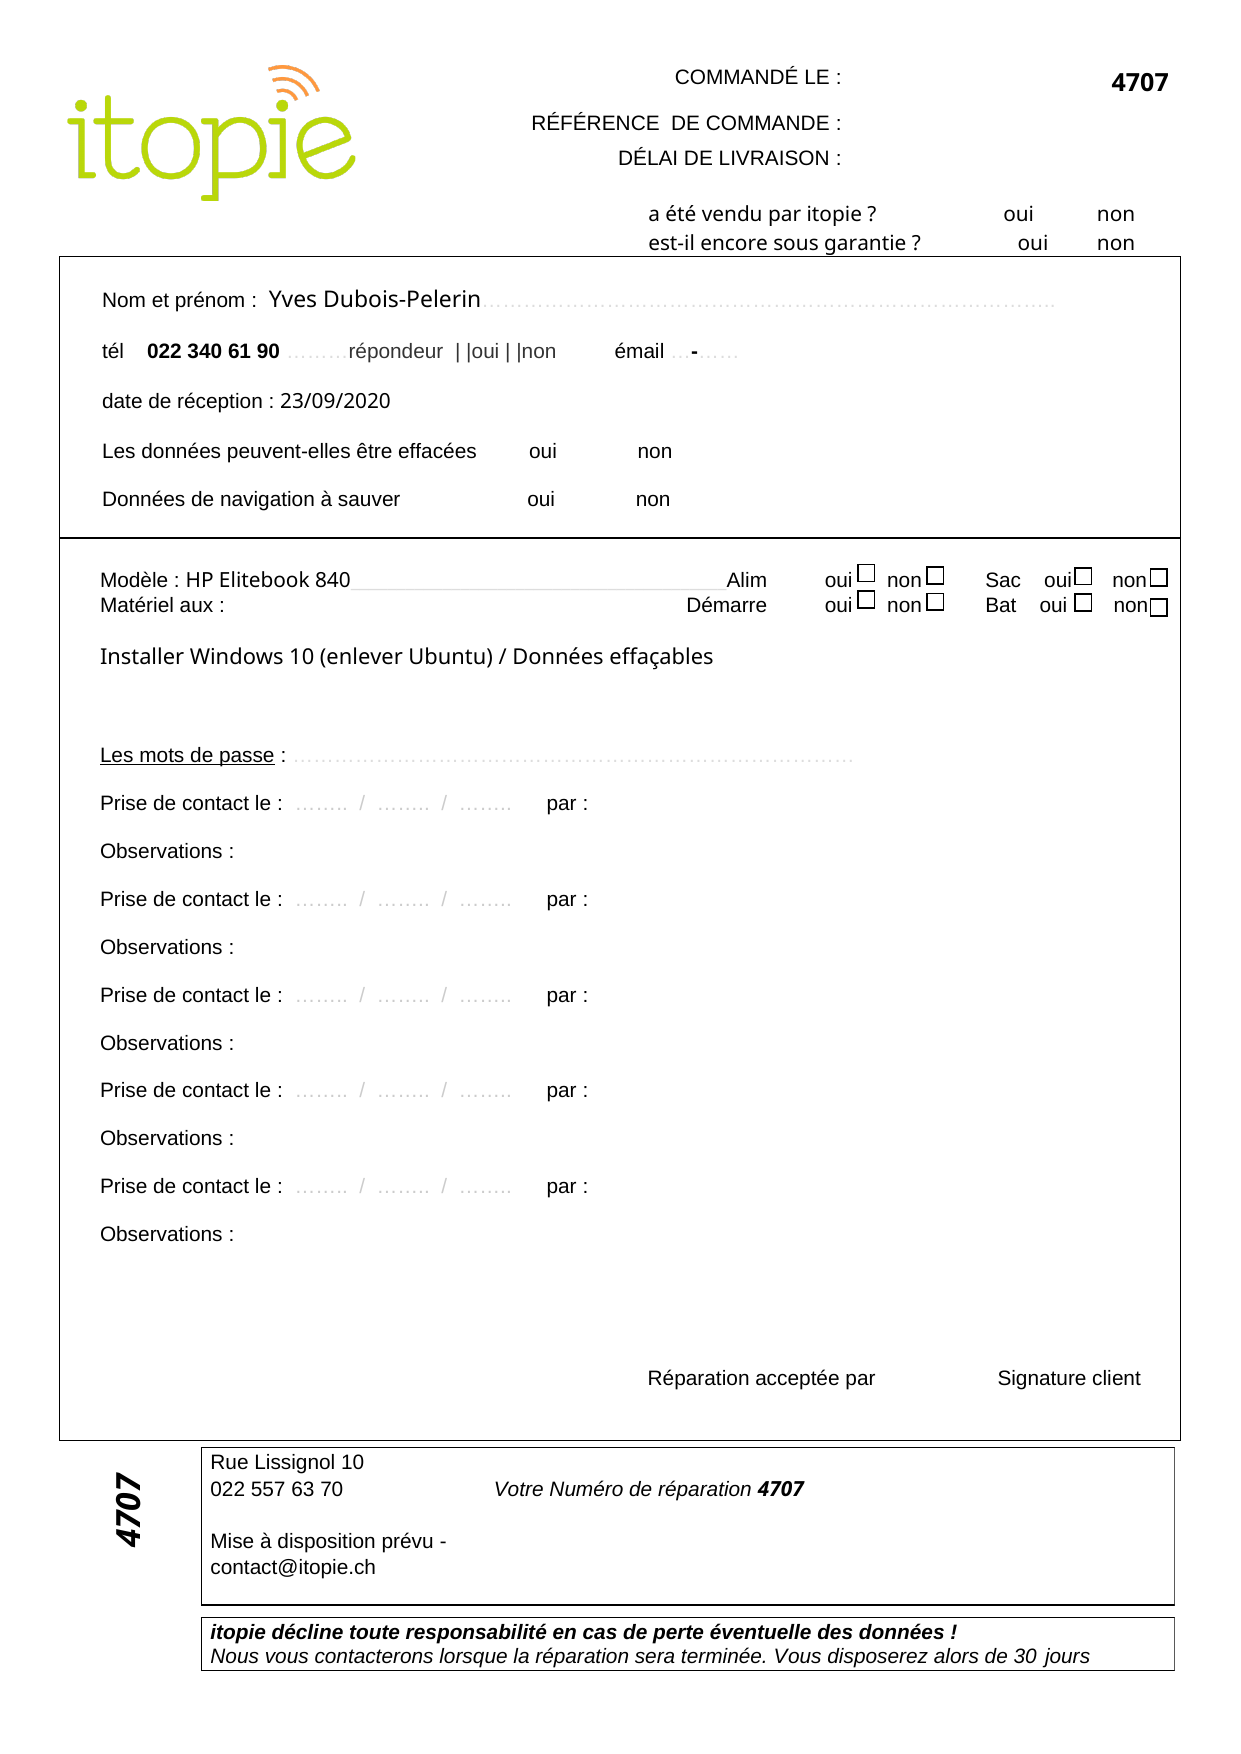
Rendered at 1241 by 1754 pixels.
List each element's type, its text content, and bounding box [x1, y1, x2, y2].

table_cell itopie décline toute responsabilité en cas de perte éventuelle des données ! Nous vous contacterons lorsque la réparation sera terminée. Vous disposerez alors de 30 jours [195, 1611, 1180, 1677]
text Prise de contact le : …….. / …….. / …….. par : [60, 1075, 1180, 1102]
text Modèle : HP Elitebook 840 Alim oui non Sac oui non [948, 562, 1180, 590]
table_header 4707 [59, 1441, 195, 1677]
table_header 4707 [847, 59, 1180, 104]
table_cell [847, 105, 1180, 140]
table_cell DÉLAI DE LIVRAISON : [490, 140, 847, 175]
text Observations : [60, 1219, 1180, 1246]
table_cell [847, 140, 1180, 175]
text Modèle : HP Elitebook 840 Alim oui non Sac oui non [60, 562, 856, 590]
text est-il encore sous garantie ? oui non [59, 228, 1181, 256]
text a été vendu par itopie ? oui non [59, 199, 1181, 228]
text Données de navigation à sauver oui non [60, 484, 1180, 511]
text Observations : [60, 1027, 1180, 1054]
text Prise de contact le : …….. / …….. / …….. par : [60, 788, 1180, 815]
text Prise de contact le : …….. / …….. / …….. par : [60, 1171, 1180, 1198]
picture [67, 65, 356, 201]
text Matériel aux : Démarre oui non Bat oui non [60, 590, 1180, 617]
text Prise de contact le : …….. / …….. / …….. par : [60, 979, 1180, 1006]
text Prise de contact le : …….. / …….. / …….. par : [60, 883, 1180, 911]
text date de réception : 23/09/2020 [60, 383, 1180, 415]
table_cell RÉFÉRENCE DE COMMANDE : [490, 105, 847, 140]
text Installer Windows 10 (enlever Ubuntu) / Données effaçables [60, 638, 1180, 671]
table_header COMMANDÉ LE : [490, 59, 847, 104]
text Observations : [60, 931, 1180, 958]
text Observations : [60, 836, 1180, 863]
text tél 022 340 61 90 ………répondeur | |oui | |non émail …-…… [60, 335, 1180, 362]
text Les mots de passe : ……………………………………………………………………… [60, 740, 1180, 767]
text Les données peuvent-elles être effacées oui non [60, 436, 1180, 463]
text Nom et prénom : Yves Dubois-Pelerin……………………………………………………………………….. [60, 280, 1180, 314]
text Modèle : HP Elitebook 840 Alim oui non Sac oui non [879, 562, 925, 590]
text Observations : [60, 1123, 1180, 1150]
text Réparation acceptée par Signature client [60, 1363, 1180, 1390]
table_header Rue Lissignol 10 022 557 63 70 Votre Numéro de réparation 4707 Mise à disposition prévu - contact@itopie.ch [195, 1441, 1180, 1611]
